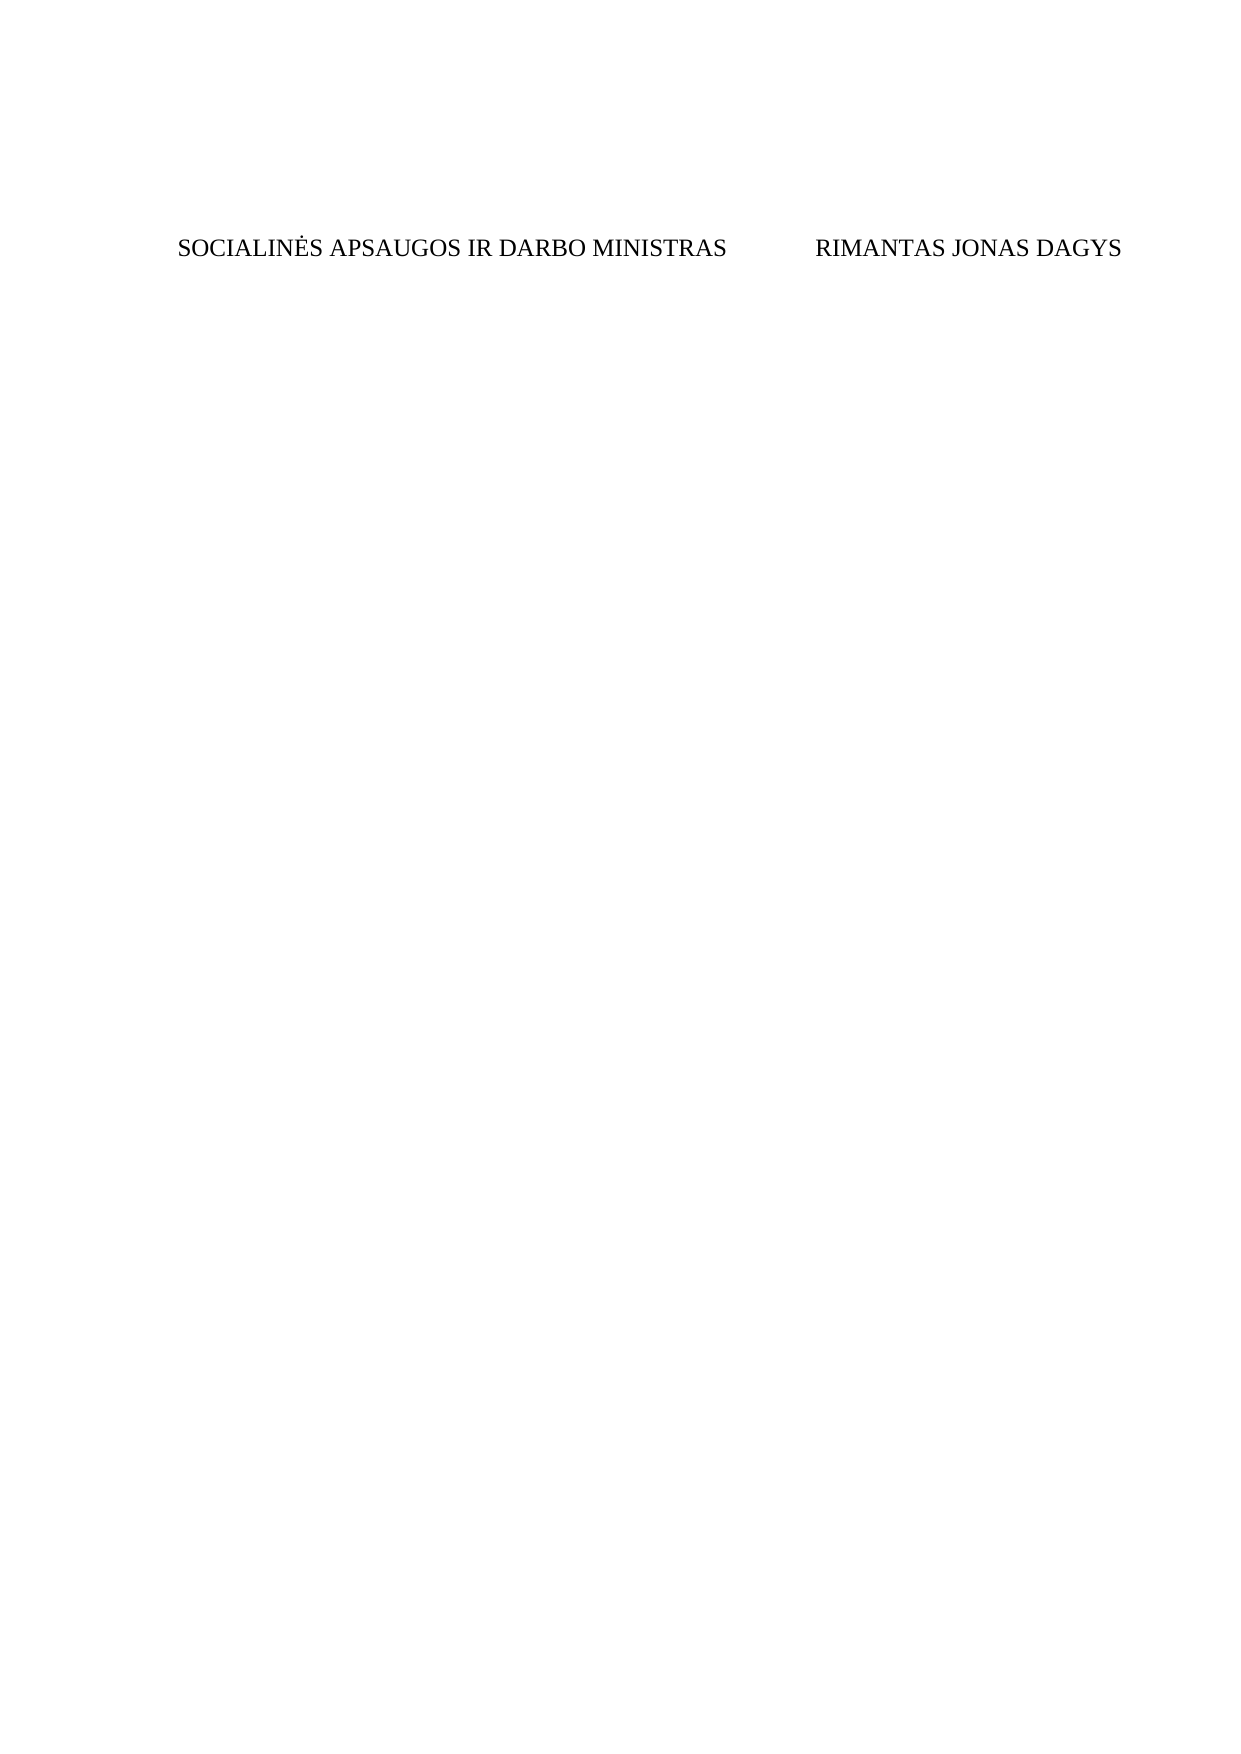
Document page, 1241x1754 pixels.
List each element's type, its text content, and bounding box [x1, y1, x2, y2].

text SOCIALINĖS APSAUGOS IR DARBO MINISTRAS RIMANTAS JONAS DAGYS [177, 233, 1166, 262]
